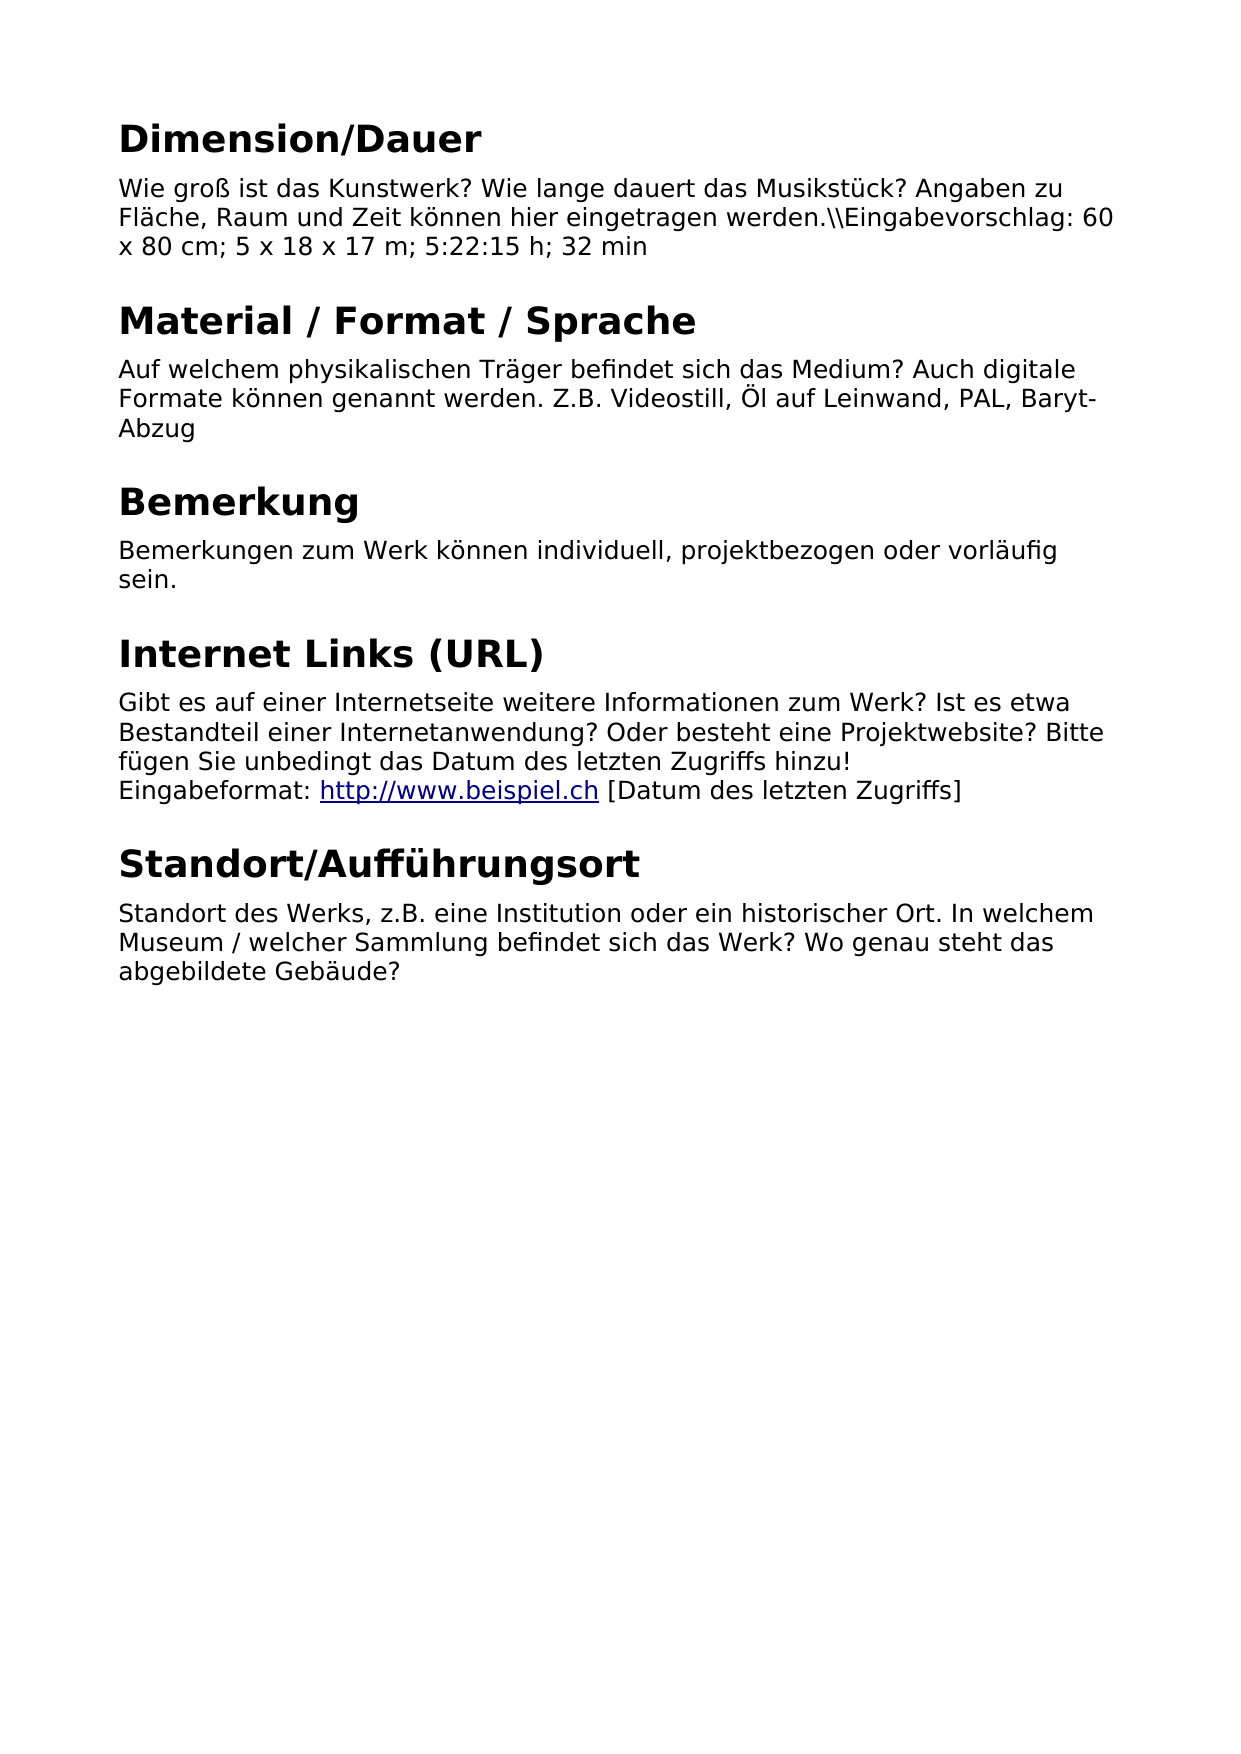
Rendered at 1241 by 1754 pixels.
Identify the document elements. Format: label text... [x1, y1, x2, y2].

text Bemerkungen zum Werk können individuell, projektbezogen oder vorläufig sein. [118, 537, 1122, 595]
subtitle Standort/Aufführungsort [118, 843, 1122, 886]
subtitle Internet Links (URL) [118, 632, 1122, 676]
text Wie groß ist das Kunstwerk? Wie lange dauert das Musikstück? Angaben zu Fläche, Raum und Zeit können hier eingetragen werden.\\Eingabevorschlag: 60 x 80 cm; 5 x 18 x 17 m; 5:22:15 h; 32 min [118, 174, 1122, 262]
subtitle Material / Format / Sprache [118, 299, 1122, 343]
subtitle Dimension/Dauer [118, 118, 1122, 162]
text Standort des Werks, z.B. eine Institution oder ein historischer Ort. In welchem Museum / welcher Sammlung befindet sich das Werk? Wo genau steht das abgebildete Gebäude? [118, 899, 1122, 986]
text Gibt es auf einer Internetseite weitere Informationen zum Werk? Ist es etwa Bestandteil einer Internetanwendung? Oder besteht eine Projektwebsite? Bitte fügen Sie unbedingt das Datum des letzten Zugriffs hinzu! Eingabeformat: http://www.beispiel.ch [Datum des letzten Zugriffs] [118, 688, 1122, 805]
subtitle Bemerkung [118, 480, 1122, 524]
text Auf welchem physikalischen Träger befindet sich das Medium? Auch digitale Formate können genannt werden. Z.B. Videostill, Öl auf Leinwand, PAL, Baryt-Abzug [118, 355, 1122, 443]
